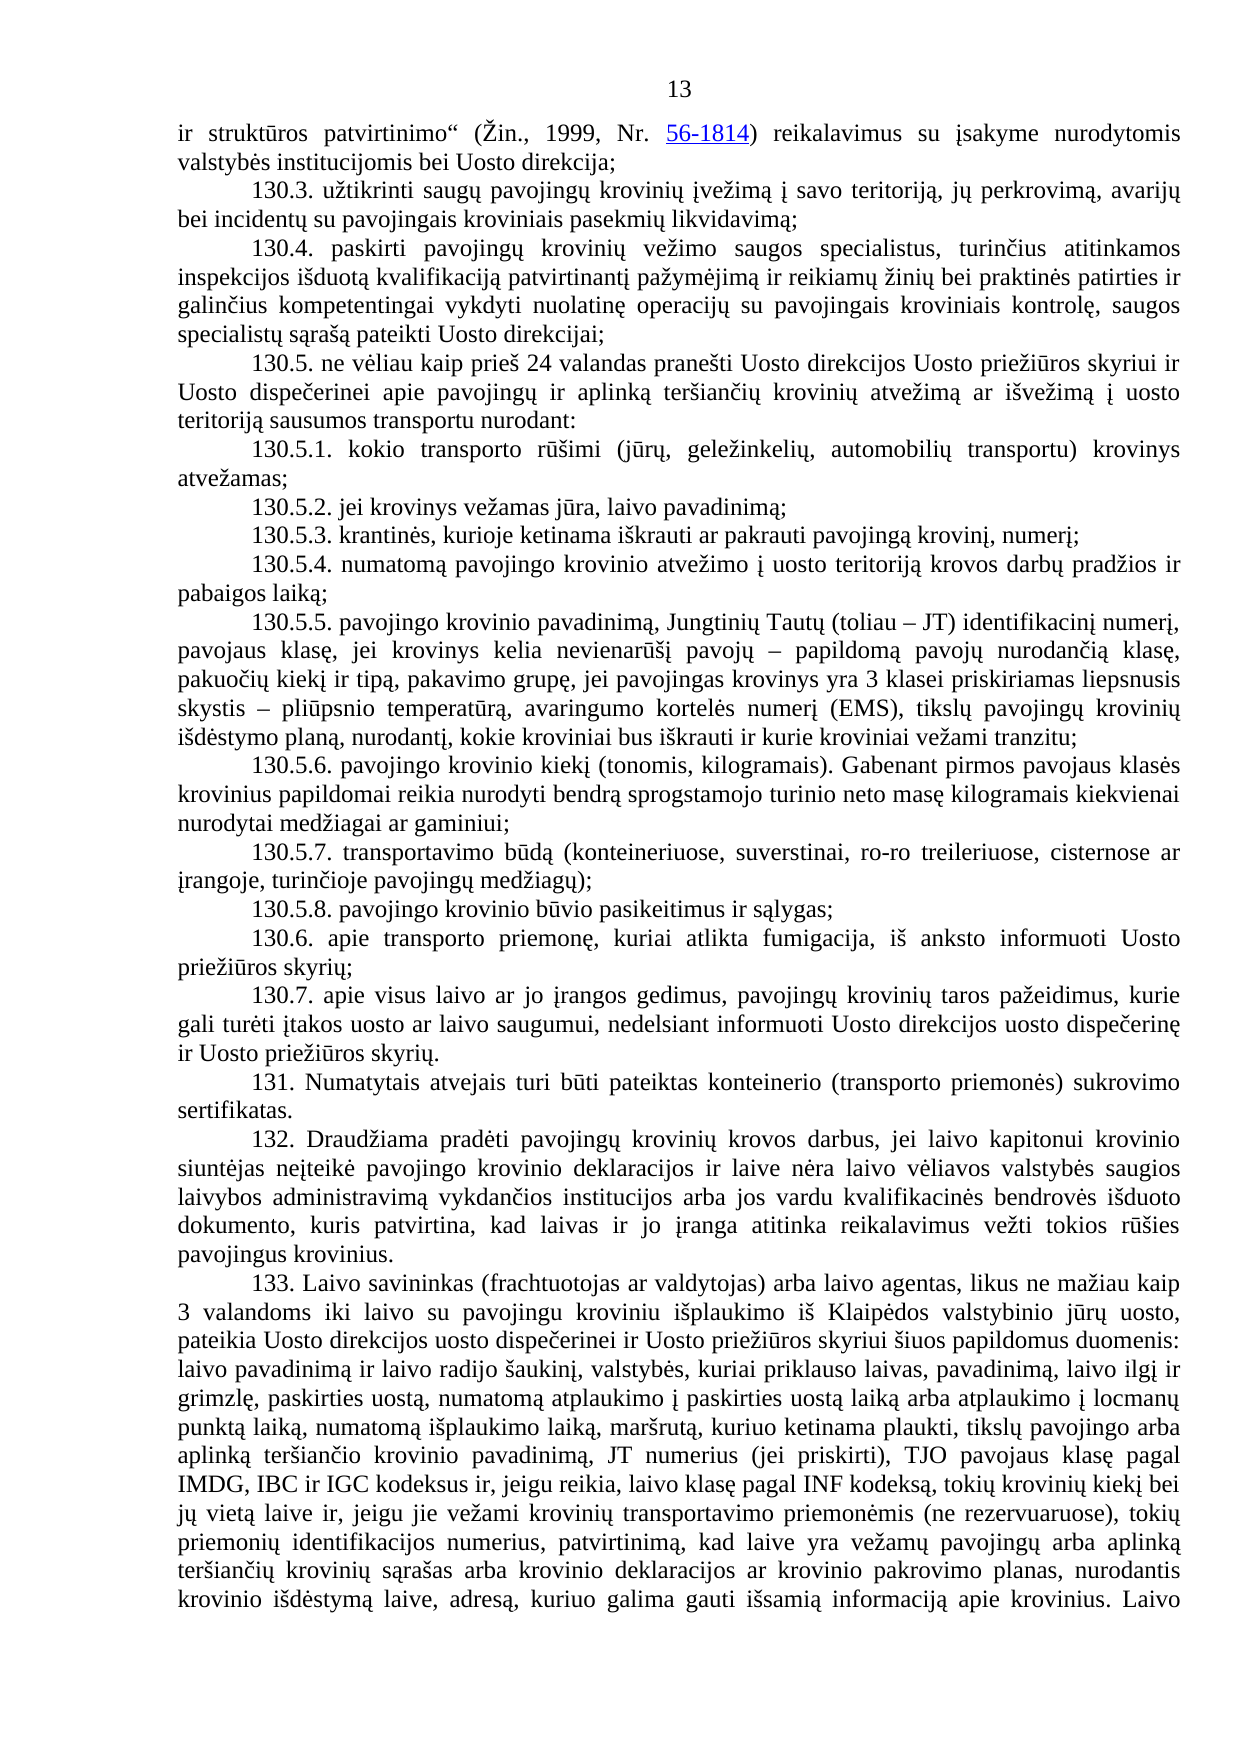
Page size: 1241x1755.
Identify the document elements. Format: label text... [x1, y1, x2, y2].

text 130.5. ne vėliau kaip prieš 24 valandas pranešti Uosto direkcijos Uosto priežiūros skyriui ir Uosto dispečerinei apie pavojingų ir aplinką teršiančių krovinių atvežimą ar išvežimą į uosto teritoriją sausumos transportu nurodant: [177, 348, 1181, 434]
text 130.6. apie transporto priemonę, kuriai atlikta fumigacija, iš anksto informuoti Uosto priežiūros skyrių; [177, 923, 1181, 981]
text 130.5.1. kokio transporto rūšimi (jūrų, geležinkelių, automobilių transportu) krovinys atvežamas; [177, 434, 1181, 492]
text 131. Numatytais atvejais turi būti pateiktas konteinerio (transporto priemonės) sukrovimo sertifikatas. [177, 1067, 1181, 1124]
text 130.5.4. numatomą pavojingo krovinio atvežimo į uosto teritoriją krovos darbų pradžios ir pabaigos laiką; [177, 549, 1181, 607]
text 132. Draudžiama pradėti pavojingų krovinių krovos darbus, jei laivo kapitonui krovinio siuntėjas neįteikė pavojingo krovinio deklaracijos ir laive nėra laivo vėliavos valstybės saugios laivybos administravimą vykdančios institucijos arba jos vardu kvalifikacinės bendrovės išduoto dokumento, kuris patvirtina, kad laivas ir jo įranga atitinka reikalavimus vežti tokios rūšies pavojingus krovinius. [177, 1124, 1181, 1268]
text 130.5.7. transportavimo būdą (konteineriuose, suverstinai, ro-ro treileriuose, cisternose ar įrangoje, turinčioje pavojingų medžiagų); [177, 837, 1181, 894]
text 130.4. paskirti pavojingų krovinių vežimo saugos specialistus, turinčius atitinkamos inspekcijos išduotą kvalifikaciją patvirtinantį pažymėjimą ir reikiamų žinių bei praktinės patirties ir galinčius kompetentingai vykdyti nuolatinę operacijų su pavojingais kroviniais kontrolę, saugos specialistų sąrašą pateikti Uosto direkcijai; [177, 233, 1181, 348]
text 130.3. užtikrinti saugų pavojingų krovinių įvežimą į savo teritoriją, jų perkrovimą, avarijų bei incidentų su pavojingais kroviniais pasekmių likvidavimą; [177, 176, 1181, 233]
text 133. Laivo savininkas (frachtuotojas ar valdytojas) arba laivo agentas, likus ne mažiau kaip 3 valandoms iki laivo su pavojingu kroviniu išplaukimo iš Klaipėdos valstybinio jūrų uosto, pateikia Uosto direkcijos uosto dispečerinei ir Uosto priežiūros skyriui šiuos papildomus duomenis: laivo pavadinimą ir laivo radijo šaukinį, valstybės, kuriai priklauso laivas, pavadinimą, laivo ilgį ir grimzlę, paskirties uostą, numatomą atplaukimo į paskirties uostą laiką arba atplaukimo į locmanų punktą laiką, numatomą išplaukimo laiką, maršrutą, kuriuo ketinama plaukti, tikslų pavojingo arba aplinką teršiančio krovinio pavadinimą, JT numerius (jei priskirti), TJO pavojaus klasę pagal IMDG, IBC ir IGC kodeksus ir, jeigu reikia, laivo klasę pagal INF kodeksą, tokių krovinių kiekį bei jų vietą laive ir, jeigu jie vežami krovinių transportavimo priemonėmis (ne rezervuaruose), tokių priemonių identifikacijos numerius, patvirtinimą, kad laive yra vežamų pavojingų arba aplinką teršiančių krovinių sąrašas arba krovinio deklaracijos ar krovinio pakrovimo planas, nurodantis krovinio išdėstymą laive, adresą, kuriuo galima gauti išsamią informaciją apie krovinius. Laivo [177, 1268, 1181, 1613]
text 130.5.8. pavojingo krovinio būvio pasikeitimus ir sąlygas; [177, 894, 1181, 923]
text ir struktūros patvirtinimo“ (Žin., 1999, Nr. 56-1814) reikalavimus su įsakyme nurodytomis valstybės institucijomis bei Uosto direkcija; [177, 118, 1181, 176]
text 130.7. apie visus laivo ar jo įrangos gedimus, pavojingų krovinių taros pažeidimus, kurie gali turėti įtakos uosto ar laivo saugumui, nedelsiant informuoti Uosto direkcijos uosto dispečerinę ir Uosto priežiūros skyrių. [177, 981, 1181, 1067]
text 130.5.5. pavojingo krovinio pavadinimą, Jungtinių Tautų (toliau – JT) identifikacinį numerį, pavojaus klasę, jei krovinys kelia nevienarūšį pavojų – papildomą pavojų nurodančią klasę, pakuočių kiekį ir tipą, pakavimo grupę, jei pavojingas krovinys yra 3 klasei priskiriamas liepsnusis skystis – pliūpsnio temperatūrą, avaringumo kortelės numerį (EMS), tikslų pavojingų krovinių išdėstymo planą, nurodantį, kokie kroviniai bus iškrauti ir kurie kroviniai vežami tranzitu; [177, 607, 1181, 751]
text 130.5.2. jei krovinys vežamas jūra, laivo pavadinimą; [177, 492, 1181, 521]
text 130.5.3. krantinės, kurioje ketinama iškrauti ar pakrauti pavojingą krovinį, numerį; [177, 521, 1181, 549]
text 130.5.6. pavojingo krovinio kiekį (tonomis, kilogramais). Gabenant pirmos pavojaus klasės krovinius papildomai reikia nurodyti bendrą sprogstamojo turinio neto masę kilogramais kiekvienai nurodytai medžiagai ar gaminiui; [177, 751, 1181, 837]
